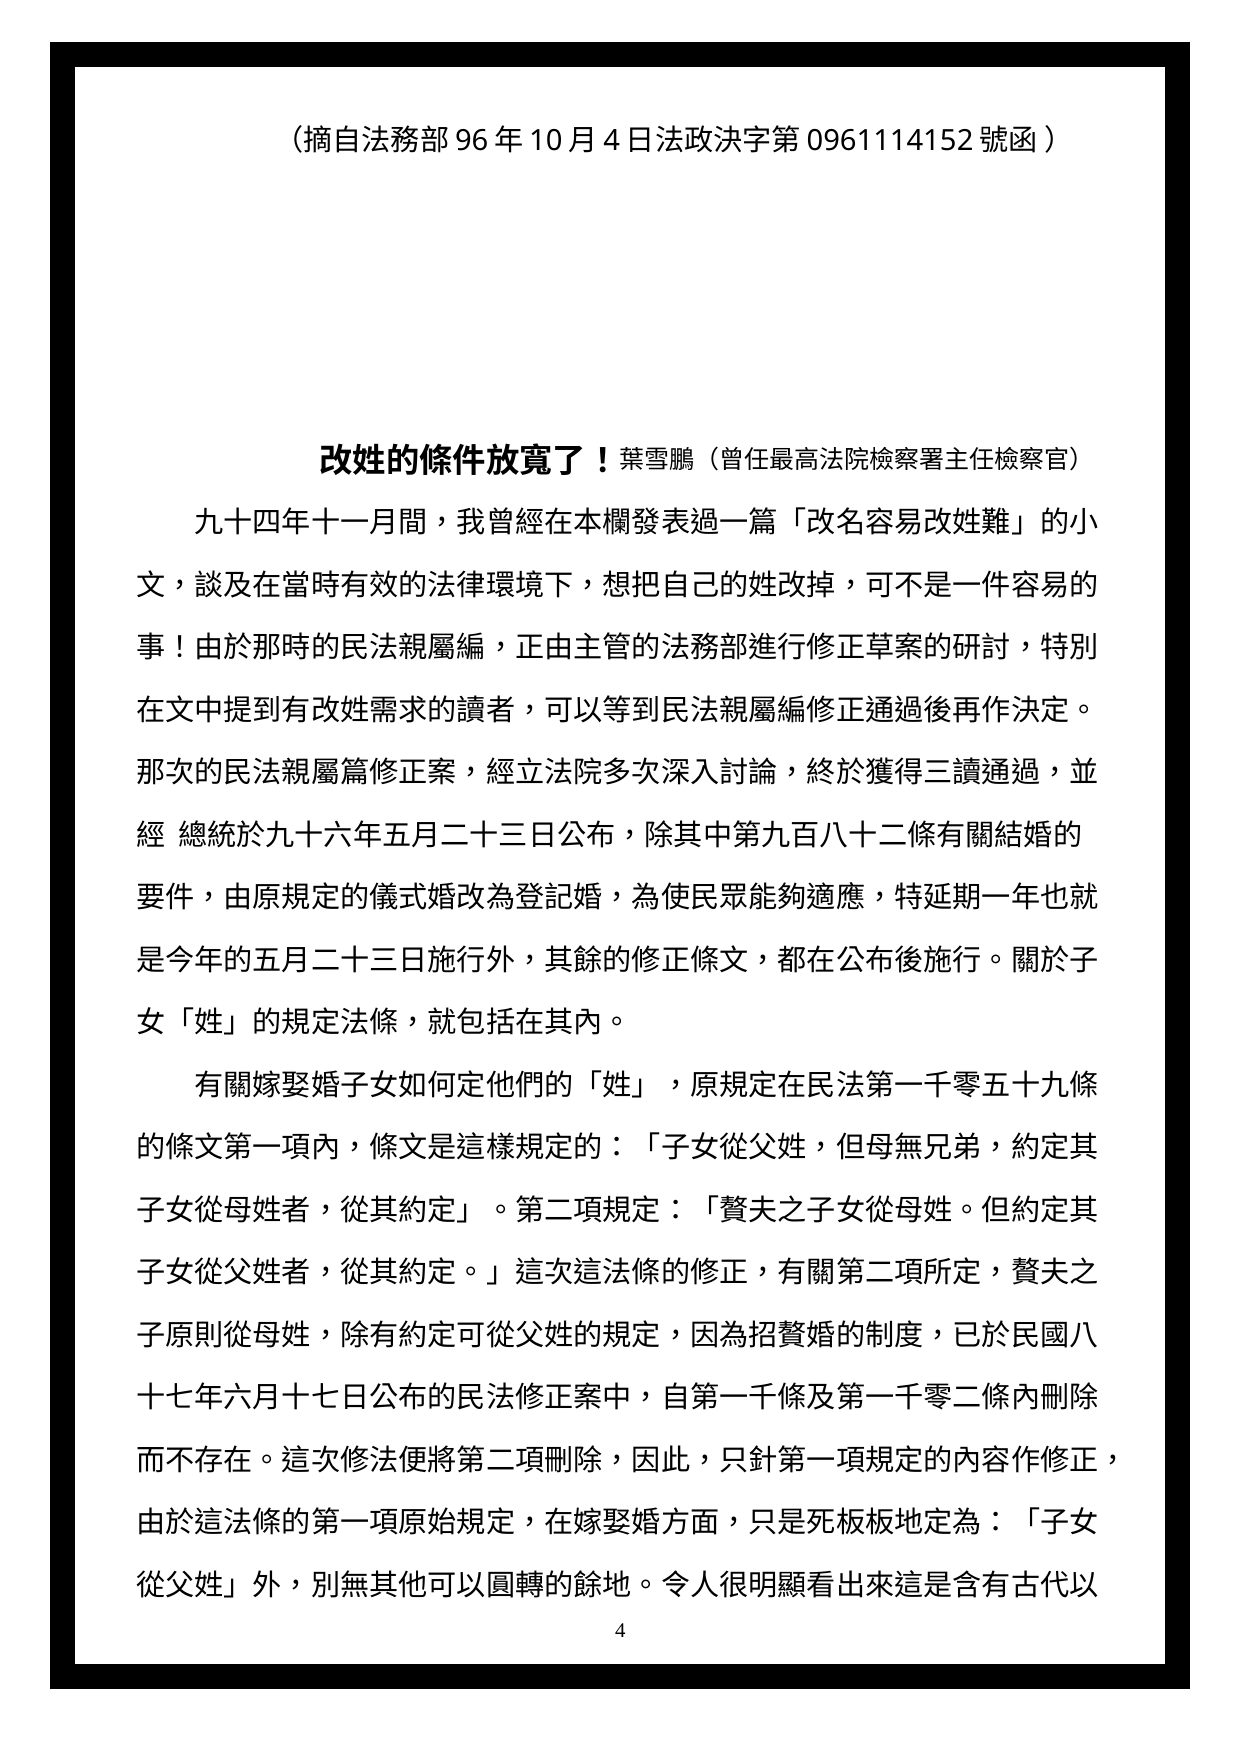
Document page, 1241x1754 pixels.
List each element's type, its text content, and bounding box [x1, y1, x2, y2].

text 改姓的條件放寬了！葉雪鵬（曾任最高法院檢察署主任檢察官） [136, 416, 1104, 478]
text （摘自法務部96年10月4日法政決字第0961114152號函 ） [184, 103, 1073, 162]
text 有關嫁娶婚子女如何定他們的「姓」，原規定在民法第一千零五十九條的條文第一項內，條文是這樣規定的：「子女從父姓，但母無兄弟，約定其子女從母姓者，從其約定」。第二項規定：「贅夫之子女從母姓。但約定其子女從父姓者，從其約定。」這次這法條的修正，有關第二項所定，贅夫之子原則從母姓，除有約定可從父姓的規定，因為招贅婚的制度，已於民國八十七年六月十七日公布的民法修正案中，自第一千條及第一千零二條內刪除而不存在。這次修法便將第二項刪除，因此，只針第一項規定的內容作修正，由於這法條的第一項原始規定，在嫁娶婚方面，只是死板板地定為：「子女從父姓」外，別無其他可以圓轉的餘地。令人很明顯看出來這是含有古代以男性社會為中心的宗法制度思想，當然不符合現代男女平權的思潮。在爭取男女平等的團體努力下，民國七十四年六月三日公布的民法修正案，終於將部分的修正意見納入，在原條文規定下加入但書：「但母無兄弟，約定其子女從母姓者，從其約定。」這種附條件的承認只要有約定，子女也可從母姓，當時的立法理由認為如此修法，可以符合國人傳宗接代觀念的需求，且儘量作到從姓氏判斷血緣的要求與男女平等的原則。只是所附以母無兄弟作條件，在適用上也不無爭議，例如：何時可以作此項約定？約定以後母有了兄弟，原約定是否仍然有效？等等。尤其是為什麼要附有「母無兄弟」的條件才能從母姓，更突顯出男女之間的不平等。這次修法可說是完全拋開以前的舊思維，將這條文分成四個段落再分成五項來徹底翻修，第一段落是修正後的第一千零五十九條第一項，條文是這樣規定的：「父母於子女出生登記前，應以書面約定子女從父姓或母姓。」法條中所謂的「出生登記」，是指戶籍法所規定的「出生登記」，依照今年五月二十八日才公布施行的修正戶籍法第四十八條第一項後段的規定，出生登記至遲應自子女出生之時起六十日內向當地的戶政事務所申請辦理。如果到應辦理出生登記以前，父母雙方仍然無法協調達成約定，提出書面的文件來為小孩辦理出生登記，戶政事務所可以依修正第四十九條第一項的規定，由申請人在戶政事務所抽籤決定小孩依父姓或母姓。 [136, 1041, 1104, 1603]
text 九十四年十一月間，我曾經在本欄發表過一篇「改名容易改姓難」的小文，談及在當時有效的法律環境下，想把自己的姓改掉，可不是一件容易的事！由於那時的民法親屬編，正由主管的法務部進行修正草案的研討，特別在文中提到有改姓需求的讀者，可以等到民法親屬編修正通過後再作決定。那次的民法親屬篇修正案，經立法院多次深入討論，終於獲得三讀通過，並經 總統於九十六年五月二十三日公布，除其中第九百八十二條有關結婚的要件，由原規定的儀式婚改為登記婚，為使民眾能夠適應，特延期一年也就是今年的五月二十三日施行外，其餘的修正條文，都在公布後施行。關於子女「姓」的規定法條，就包括在其內。 [136, 478, 1104, 1041]
